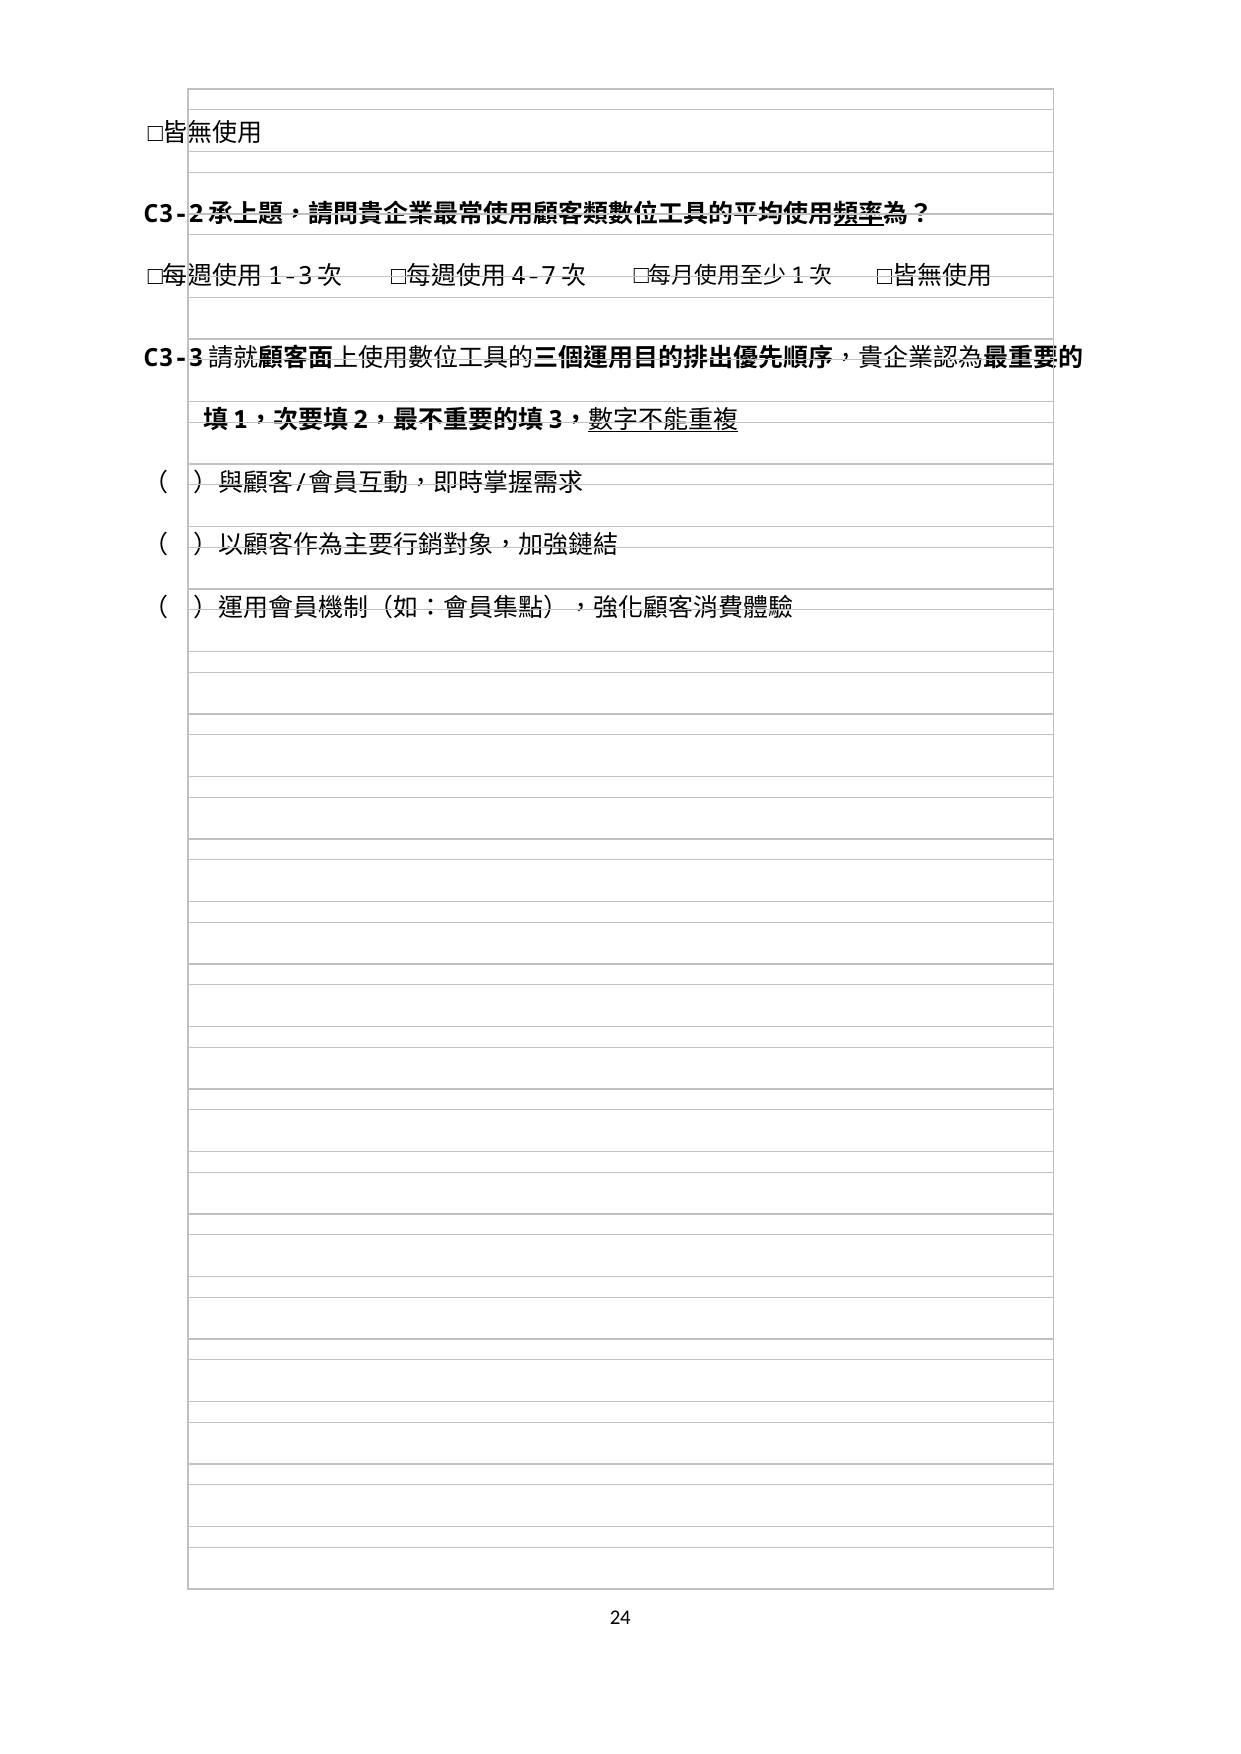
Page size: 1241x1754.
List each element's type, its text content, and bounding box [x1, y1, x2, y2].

text □皆無使用 [148, 88, 187, 151]
text □每週使用1-3次 [189, 235, 372, 276]
text （ ）與顧客/會員互動，即時掌握需求 [189, 438, 1053, 463]
text C3-3請就顧客面上使用數位工具的三個運用目的排出優先順序，貴企業認為最重要的填1，次要填2，最不重要的填3，數字不能重複 [189, 313, 1053, 338]
text C3-2承上題，請問貴企業最常使用顧客類數位工具的平均使用頻率為？ [189, 173, 1053, 213]
text □皆無使用 [189, 110, 443, 151]
text □每月使用至少1次 [634, 235, 858, 276]
text （ ）運用會員機制（如：會員集點），強化顧客消費體驗 [1054, 563, 1103, 626]
text □皆無使用 [1054, 232, 1102, 295]
text □皆無使用 [877, 277, 1053, 295]
text C3-3請就顧客面上使用數位工具的三個運用目的排出優先順序，貴企業認為最重要的填1，次要填2，最不重要的填3，數字不能重複 [189, 360, 1053, 401]
text C3-2承上題，請問貴企業最常使用顧客類數位工具的平均使用頻率為？ [143, 170, 187, 232]
text C3-3請就顧客面上使用數位工具的三個運用目的排出優先順序，貴企業認為最重要的填1，次要填2，最不重要的填3，數字不能重複 [1054, 313, 1103, 438]
text （ ）以顧客作為主要行銷對象，加強鏈結 [189, 548, 1053, 563]
text C3-3請就顧客面上使用數位工具的三個運用目的排出優先順序，貴企業認為最重要的填1，次要填2，最不重要的填3，數字不能重複 [189, 340, 1053, 359]
text □每週使用1-3次 [189, 277, 372, 295]
text C3-3請就顧客面上使用數位工具的三個運用目的排出優先順序，貴企業認為最重要的填1，次要填2，最不重要的填3，數字不能重複 [189, 402, 1053, 422]
text （ ）以顧客作為主要行銷對象，加強鏈結 [189, 527, 1053, 547]
text （ ）與顧客/會員互動，即時掌握需求 [189, 485, 1053, 501]
text （ ）與顧客/會員互動，即時掌握需求 [189, 465, 1053, 484]
text （ ）與顧客/會員互動，即時掌握需求 [143, 438, 187, 501]
text □每週使用1-3次 [148, 232, 187, 295]
text C3-3請就顧客面上使用數位工具的三個運用目的排出優先順序，貴企業認為最重要的填1，次要填2，最不重要的填3，數字不能重複 [189, 423, 1053, 438]
text （ ）以顧客作為主要行銷對象，加強鏈結 [143, 501, 187, 563]
text C3-2承上題，請問貴企業最常使用顧客類數位工具的平均使用頻率為？ [189, 215, 1053, 232]
text （ ）與顧客/會員互動，即時掌握需求 [1054, 438, 1103, 501]
text □每週使用4-7次 [391, 277, 616, 295]
text （ ）運用會員機制（如：會員集點），強化顧客消費體驗 [189, 610, 1053, 626]
text （ ）運用會員機制（如：會員集點），強化顧客消費體驗 [189, 590, 1053, 609]
text □每月使用至少1次 [634, 277, 858, 295]
text （ ）以顧客作為主要行銷對象，加強鏈結 [189, 501, 1053, 526]
text （ ）運用會員機制（如：會員集點），強化顧客消費體驗 [143, 563, 187, 626]
text □皆無使用 [148, 127, 161, 140]
text □皆無使用 [189, 90, 443, 109]
text （ ）以顧客作為主要行銷對象，加強鏈結 [1054, 501, 1103, 563]
text □每週使用4-7次 [391, 235, 616, 276]
text □皆無使用 [877, 235, 1053, 276]
text （ ）運用會員機制（如：會員集點），強化顧客消費體驗 [189, 563, 1053, 588]
text C3-3請就顧客面上使用數位工具的三個運用目的排出優先順序，貴企業認為最重要的填1，次要填2，最不重要的填3，數字不能重複 [143, 313, 187, 438]
text C3-2承上題，請問貴企業最常使用顧客類數位工具的平均使用頻率為？ [1054, 170, 1103, 232]
